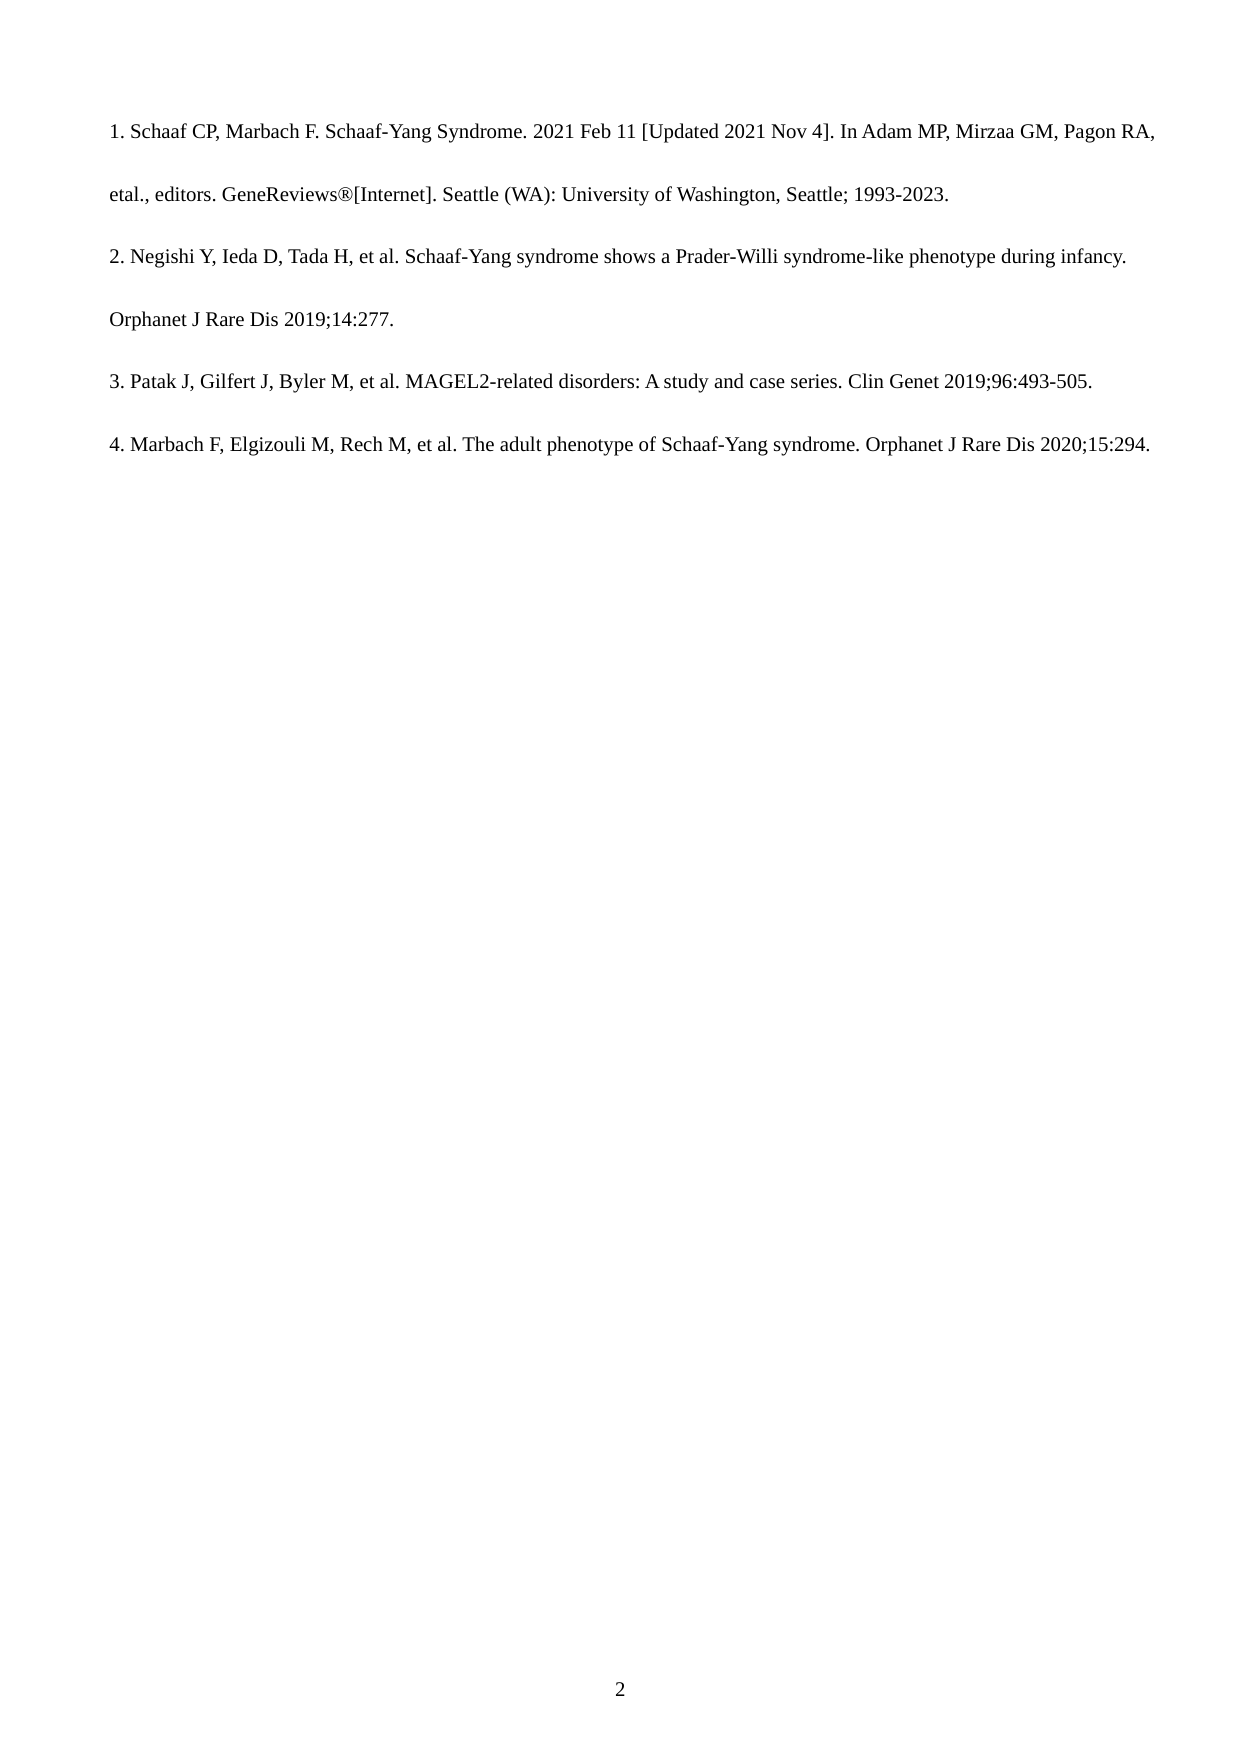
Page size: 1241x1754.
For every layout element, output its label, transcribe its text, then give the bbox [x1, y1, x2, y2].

list Schaaf CP, Marbach F. Schaaf-Yang Syndrome. 2021 Feb 11 [Updated 2021 Nov 4]. In Adam MP, Mirzaa GM, Pagon RA, etal., editors. GeneReviews®[Internet]. Seattle (WA): University of Washington, Seattle; 1993-2023. [109, 90, 1181, 215]
list Negishi Y, Ieda D, Tada H, et al. Schaaf-Yang syndrome shows a Prader-Willi syndrome-like phenotype during infancy. Orphanet J Rare Dis 2019;14:277. [109, 215, 1181, 340]
list Patak J, Gilfert J, Byler M, et al. MAGEL2-related disorders: A study and case series. Clin Genet 2019;96:493-505. [109, 340, 1181, 402]
list Marbach F, Elgizouli M, Rech M, et al. The adult phenotype of Schaaf-Yang syndrome. Orphanet J Rare Dis 2020;15:294. [109, 402, 1181, 465]
